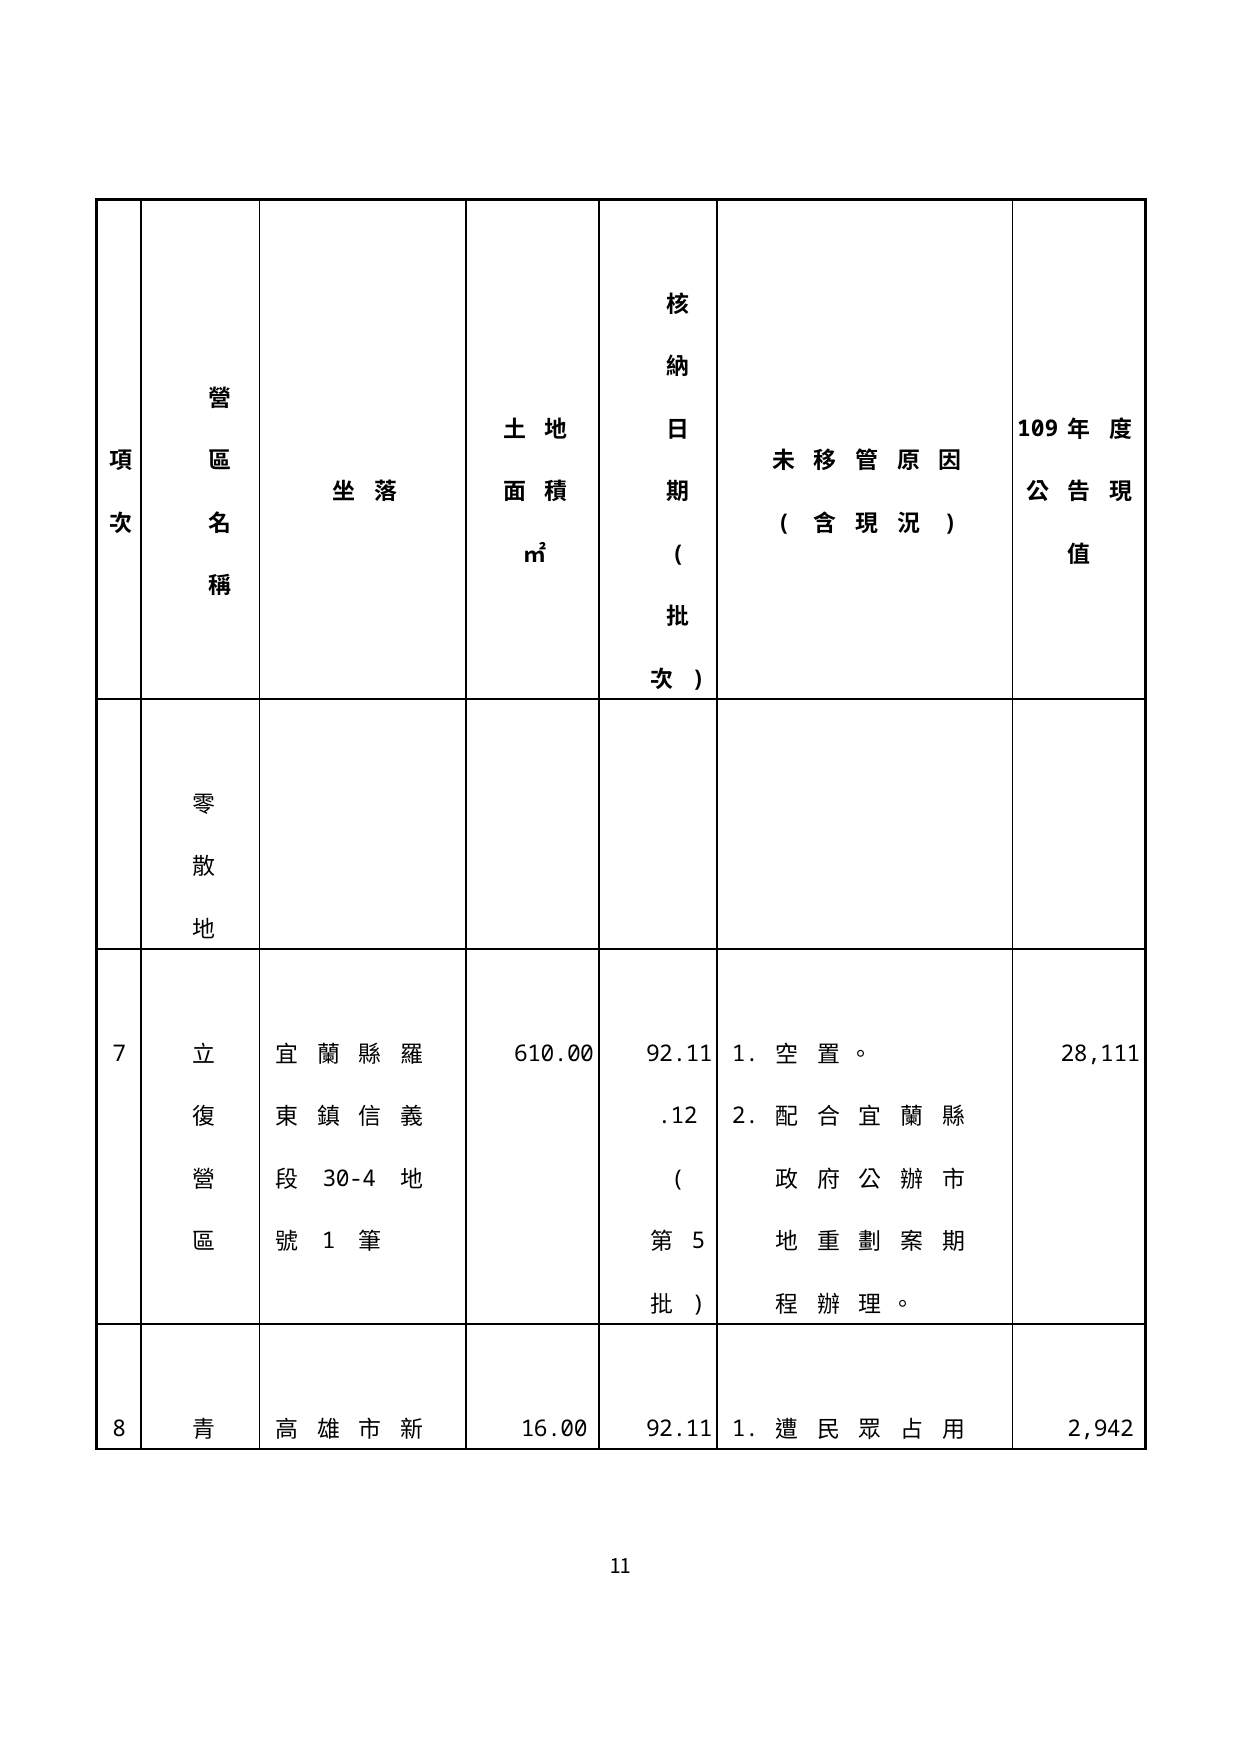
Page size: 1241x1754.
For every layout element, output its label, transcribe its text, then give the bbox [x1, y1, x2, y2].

table_cell [98, 700, 140, 948]
table_cell 1.空置。 2.配合宜蘭縣政府公辦市地重劃案期程辦理。 [718, 950, 1012, 1323]
table_header 項次 [98, 201, 140, 698]
table_cell 宜蘭縣羅東鎮信義段30-4地號1筆 [260, 950, 465, 1323]
table_cell 1.遭民眾占用 [718, 1325, 1012, 1448]
table_header 營區名稱 [142, 201, 259, 698]
table_cell [600, 700, 716, 948]
table_cell 2,942 [1013, 1325, 1144, 1448]
table_cell 610.00 [467, 950, 598, 1323]
table_cell 8 [98, 1325, 140, 1448]
table_cell [1013, 700, 1144, 948]
table_header 核納日期 (批次) [600, 201, 716, 698]
table_cell 16.00 [467, 1325, 598, 1448]
table_cell 92.11.12 (第5批) [600, 950, 716, 1323]
table_cell [467, 700, 598, 948]
table_cell [718, 700, 1012, 948]
table_cell 92.11 [600, 1325, 716, 1448]
table_cell [260, 700, 465, 948]
table_cell 7 [98, 950, 140, 1323]
table_header 坐落 [260, 201, 465, 698]
table_cell 立復營區 [142, 950, 259, 1323]
table_cell 28,111 [1013, 950, 1144, 1323]
table_cell 高雄市新 [260, 1325, 465, 1448]
table_header 109年度 公告現值 [1013, 201, 1144, 698]
table_cell 零散地 [142, 700, 259, 948]
table_header 未移管原因 (含現況) [718, 201, 1012, 698]
table_header 土地面積㎡ [467, 201, 598, 698]
table_cell 青 [142, 1325, 259, 1448]
